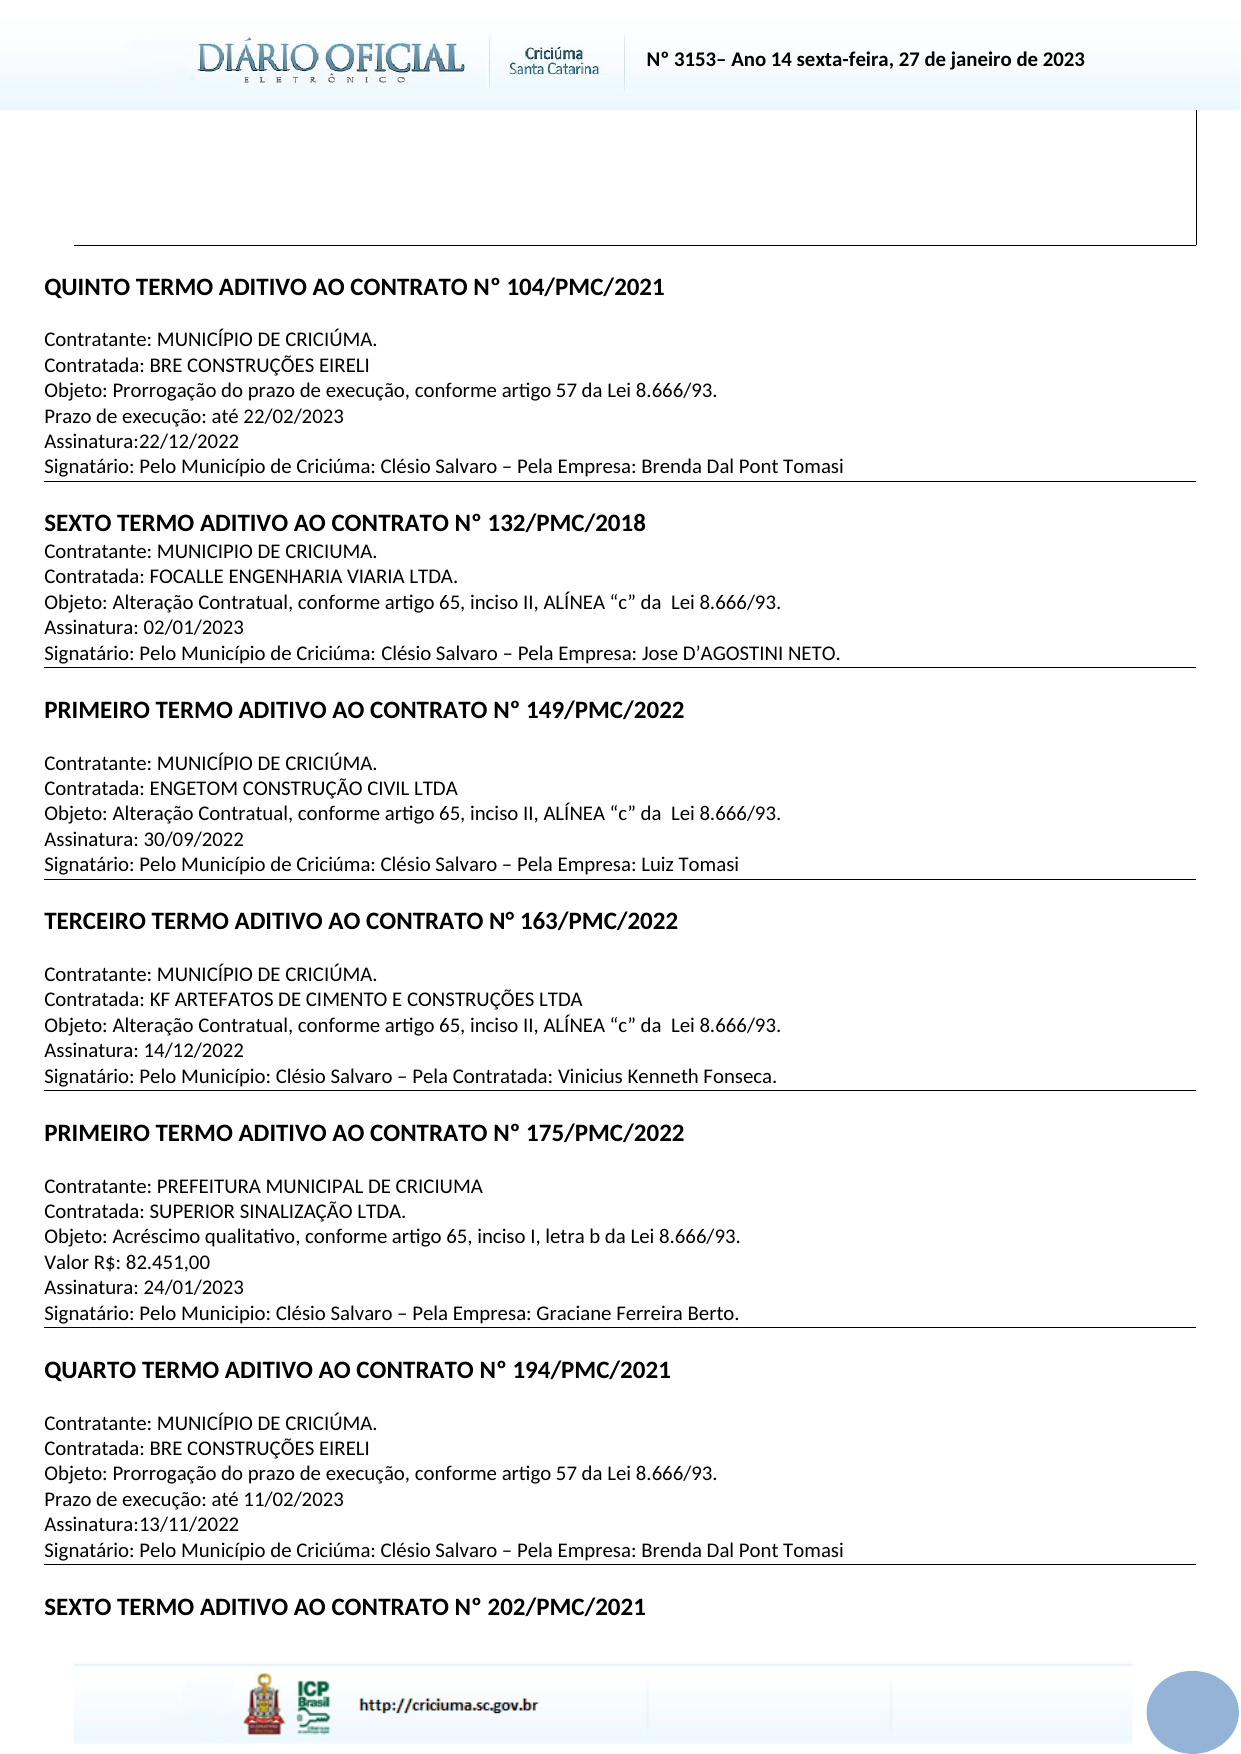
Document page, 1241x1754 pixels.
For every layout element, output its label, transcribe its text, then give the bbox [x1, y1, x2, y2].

text Signatário: Pelo Município de Criciúma: Clésio Salvaro – Pela Empresa: Luiz Tomasi [44, 851, 1196, 879]
text Assinatura:22/12/2022 [44, 428, 1196, 454]
text Prazo de execução: até 22/02/2023 [44, 403, 1196, 428]
text Contratante: MUNICÍPIO DE CRICIÚMA. [44, 327, 1196, 352]
text Assinatura: 14/12/2022 [44, 1037, 1196, 1063]
text Objeto: Alteração Contratual, conforme artigo 65, inciso II, ALÍNEA “c” da Lei 8.666/93. [44, 801, 1196, 826]
text Contratada: FOCALLE ENGENHARIA VIARIA LTDA. [44, 563, 1196, 589]
text Contratante: PREFEITURA MUNICIPAL DE CRICIUMA [44, 1173, 1196, 1198]
text Contratada: BRE CONSTRUÇÕES EIRELI [44, 1435, 1196, 1461]
text Valor R$: 82.451,00 [44, 1249, 1196, 1274]
text Contratante: MUNICIPIO DE CRICIUMA. [44, 538, 1196, 563]
text Assinatura: 24/01/2023 [44, 1274, 1196, 1300]
text Contratante: MUNICÍPIO DE CRICIÚMA. [44, 961, 1196, 987]
text Signatário: Pelo Município de Criciúma: Clésio Salvaro – Pela Empresa: Jose D’AGOSTINI NETO. [44, 640, 1196, 667]
text Contratada: KF ARTEFATOS DE CIMENTO E CONSTRUÇÕES LTDA [44, 987, 1196, 1012]
text Assinatura: 02/01/2023 [44, 614, 1196, 640]
text Contratada: BRE CONSTRUÇÕES EIRELI [44, 352, 1196, 377]
text Contratada: ENGETOM CONSTRUÇÃO CIVIL LTDA [44, 775, 1196, 801]
text Objeto: Acréscimo qualitativo, conforme artigo 65, inciso I, letra b da Lei 8.666/93. [44, 1224, 1196, 1249]
text SEXTO TERMO ADITIVO AO CONTRATO Nº 132/PMC/2018 [44, 508, 1196, 538]
text Objeto: Alteração Contratual, conforme artigo 65, inciso II, ALÍNEA “c” da Lei 8.666/93. [44, 589, 1196, 614]
text PRIMEIRO TERMO ADITIVO AO CONTRATO Nº 175/PMC/2022 [44, 1117, 1196, 1147]
text TERCEIRO TERMO ADITIVO AO CONTRATO N° 163/PMC/2022 [44, 905, 1196, 936]
text Signatário: Pelo Município de Criciúma: Clésio Salvaro – Pela Empresa: Brenda Dal Pont Tomasi [44, 454, 1196, 481]
text PRIMEIRO TERMO ADITIVO AO CONTRATO Nº 149/PMC/2022 [44, 694, 1196, 724]
text Prazo de execução: até 11/02/2023 [44, 1486, 1196, 1511]
text Contratante: MUNICÍPIO DE CRICIÚMA. [44, 1410, 1196, 1435]
text Signatário: Pelo Municipio: Clésio Salvaro – Pela Empresa: Graciane Ferreira Berto. [44, 1300, 1196, 1327]
text Signatário: Pelo Município: Clésio Salvaro – Pela Contratada: Vinicius Kenneth Fonseca. [44, 1063, 1196, 1090]
text Signatário: Pelo Município de Criciúma: Clésio Salvaro – Pela Empresa: Brenda Dal Pont Tomasi [44, 1537, 1196, 1564]
text QUARTO TERMO ADITIVO AO CONTRATO Nº 194/PMC/2021 [44, 1354, 1196, 1384]
text Objeto: Alteração Contratual, conforme artigo 65, inciso II, ALÍNEA “c” da Lei 8.666/93. [44, 1012, 1196, 1037]
text QUINTO TERMO ADITIVO AO CONTRATO Nº 104/PMC/2021 [44, 271, 1196, 301]
text Contratada: SUPERIOR SINALIZAÇÃO LTDA. [44, 1198, 1196, 1224]
text Contratante: MUNICÍPIO DE CRICIÚMA. [44, 750, 1196, 775]
text Objeto: Prorrogação do prazo de execução, conforme artigo 57 da Lei 8.666/93. [44, 377, 1196, 403]
text Assinatura:13/11/2022 [44, 1511, 1196, 1537]
text Assinatura: 30/09/2022 [44, 826, 1196, 851]
text SEXTO TERMO ADITIVO AO CONTRATO Nº 202/PMC/2021 [44, 1591, 1196, 1621]
text Objeto: Prorrogação do prazo de execução, conforme artigo 57 da Lei 8.666/93. [44, 1461, 1196, 1486]
